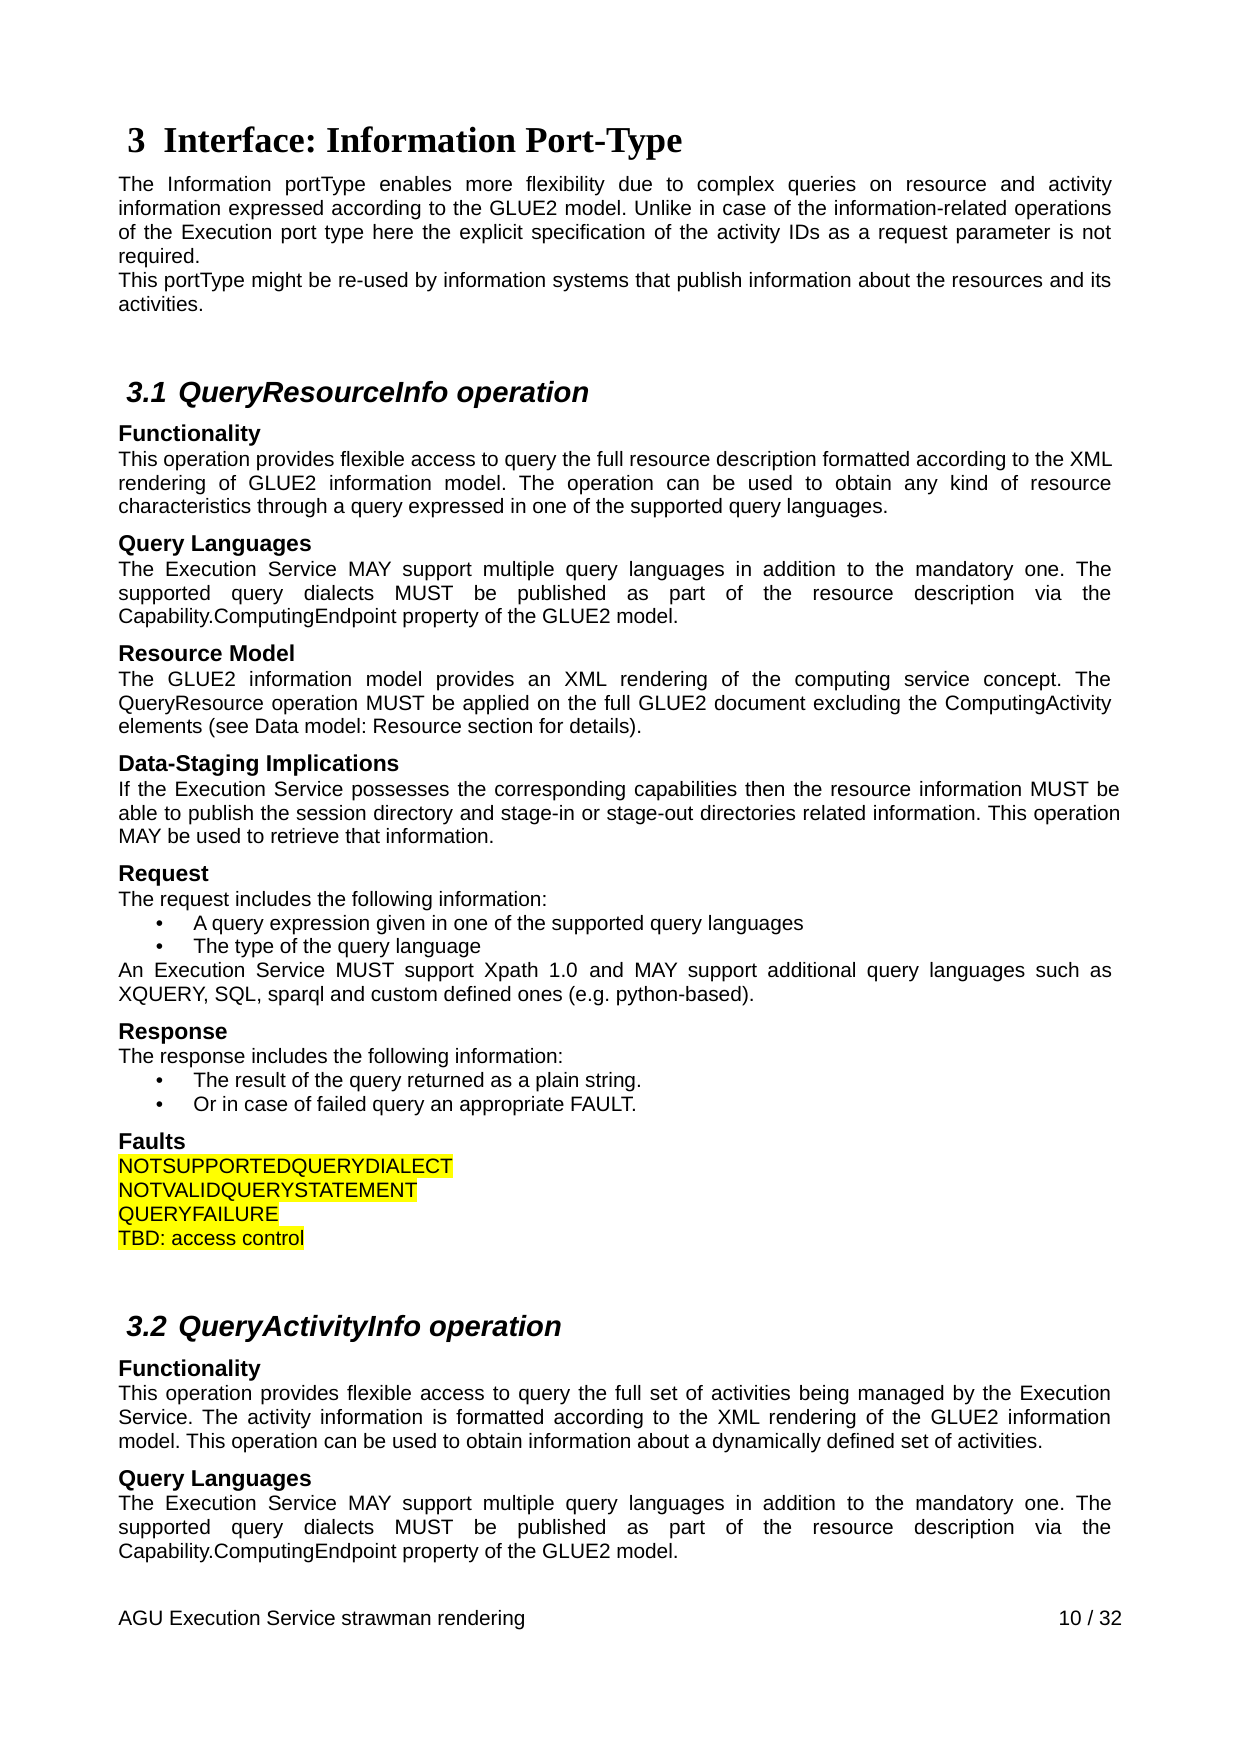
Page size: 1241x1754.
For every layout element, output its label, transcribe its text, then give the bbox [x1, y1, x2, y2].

text This operation provides flexible access to query the full resource description formatted according to the XML rendering of GLUE2 information model. The operation can be used to obtain any kind of resource characteristics through a query expressed in one of the supported query languages. [118, 446, 1113, 518]
text The Information portType enables more flexibility due to complex queries on resource and activity information expressed according to the GLUE2 model. Unlike in case of the information-related operations of the Execution port type here the explicit specification of the activity IDs as a request parameter is not required. [118, 172, 1113, 268]
text TBD: access control [118, 1226, 1113, 1250]
text Query Languages [118, 1464, 1122, 1491]
list A query expression given in one of the supported query languages [156, 910, 1122, 934]
list The result of the query returned as a plain string. [156, 1068, 1122, 1092]
text The GLUE2 information model provides an XML rendering of the computing service concept. The QueryResource operation MUST be applied on the full GLUE2 document excluding the ComputingActivity elements (see Data model: Resource section for details). [118, 666, 1113, 738]
text Query Languages [118, 530, 1122, 556]
text Data-Staging Implications [118, 750, 1122, 776]
list Functionality [118, 420, 1122, 446]
text This portType might be re-used by information systems that publish information about the resources and its activities. [118, 268, 1113, 316]
text The Execution Service MAY support multiple query languages in addition to the mandatory one. The supported query dialects MUST be published as part of the resource description via the Capability.ComputingEndpoint property of the GLUE2 model. [118, 556, 1113, 628]
list Functionality [118, 1354, 1122, 1381]
subtitle Interface: Information Port-Type [118, 118, 1122, 160]
text NOTSUPPORTEDQUERYDIALECT [118, 1154, 1113, 1178]
text QUERYFAILURE [118, 1202, 1113, 1226]
list The type of the query language [156, 934, 1122, 958]
text This operation provides flexible access to query the full set of activities being managed by the Execution Service. The activity information is formatted according to the XML rendering of the GLUE2 information model. This operation can be used to obtain information about a dynamically defined set of activities. [118, 1381, 1113, 1453]
list The response includes the following information: [118, 1044, 1122, 1068]
text Resource Model [118, 640, 1122, 666]
text NOTVALIDQUERYSTATEMENT [118, 1178, 1113, 1202]
text The Execution Service MAY support multiple query languages in addition to the mandatory one. The supported query dialects MUST be published as part of the resource description via the Capability.ComputingEndpoint property of the GLUE2 model. [118, 1491, 1113, 1563]
list If the Execution Service possesses the corresponding capabilities then the resource information MUST be able to publish the session directory and stage-in or stage-out directories related information. This operation MAY be used to retrieve that information. [118, 776, 1122, 848]
list Request [118, 860, 1122, 886]
text An Execution Service MUST support Xpath 1.0 and MAY support additional query languages such as XQUERY, SQL, sparql and custom defined ones (e.g. python-based). [118, 958, 1113, 1006]
subtitle QueryActivityInfo operation [118, 1309, 1122, 1343]
list Response [118, 1018, 1122, 1044]
subtitle QueryResourceInfo operation [118, 375, 1122, 408]
list The request includes the following information: [118, 886, 1122, 910]
text Faults [118, 1128, 1122, 1154]
list Or in case of failed query an appropriate FAULT. [156, 1092, 1122, 1116]
